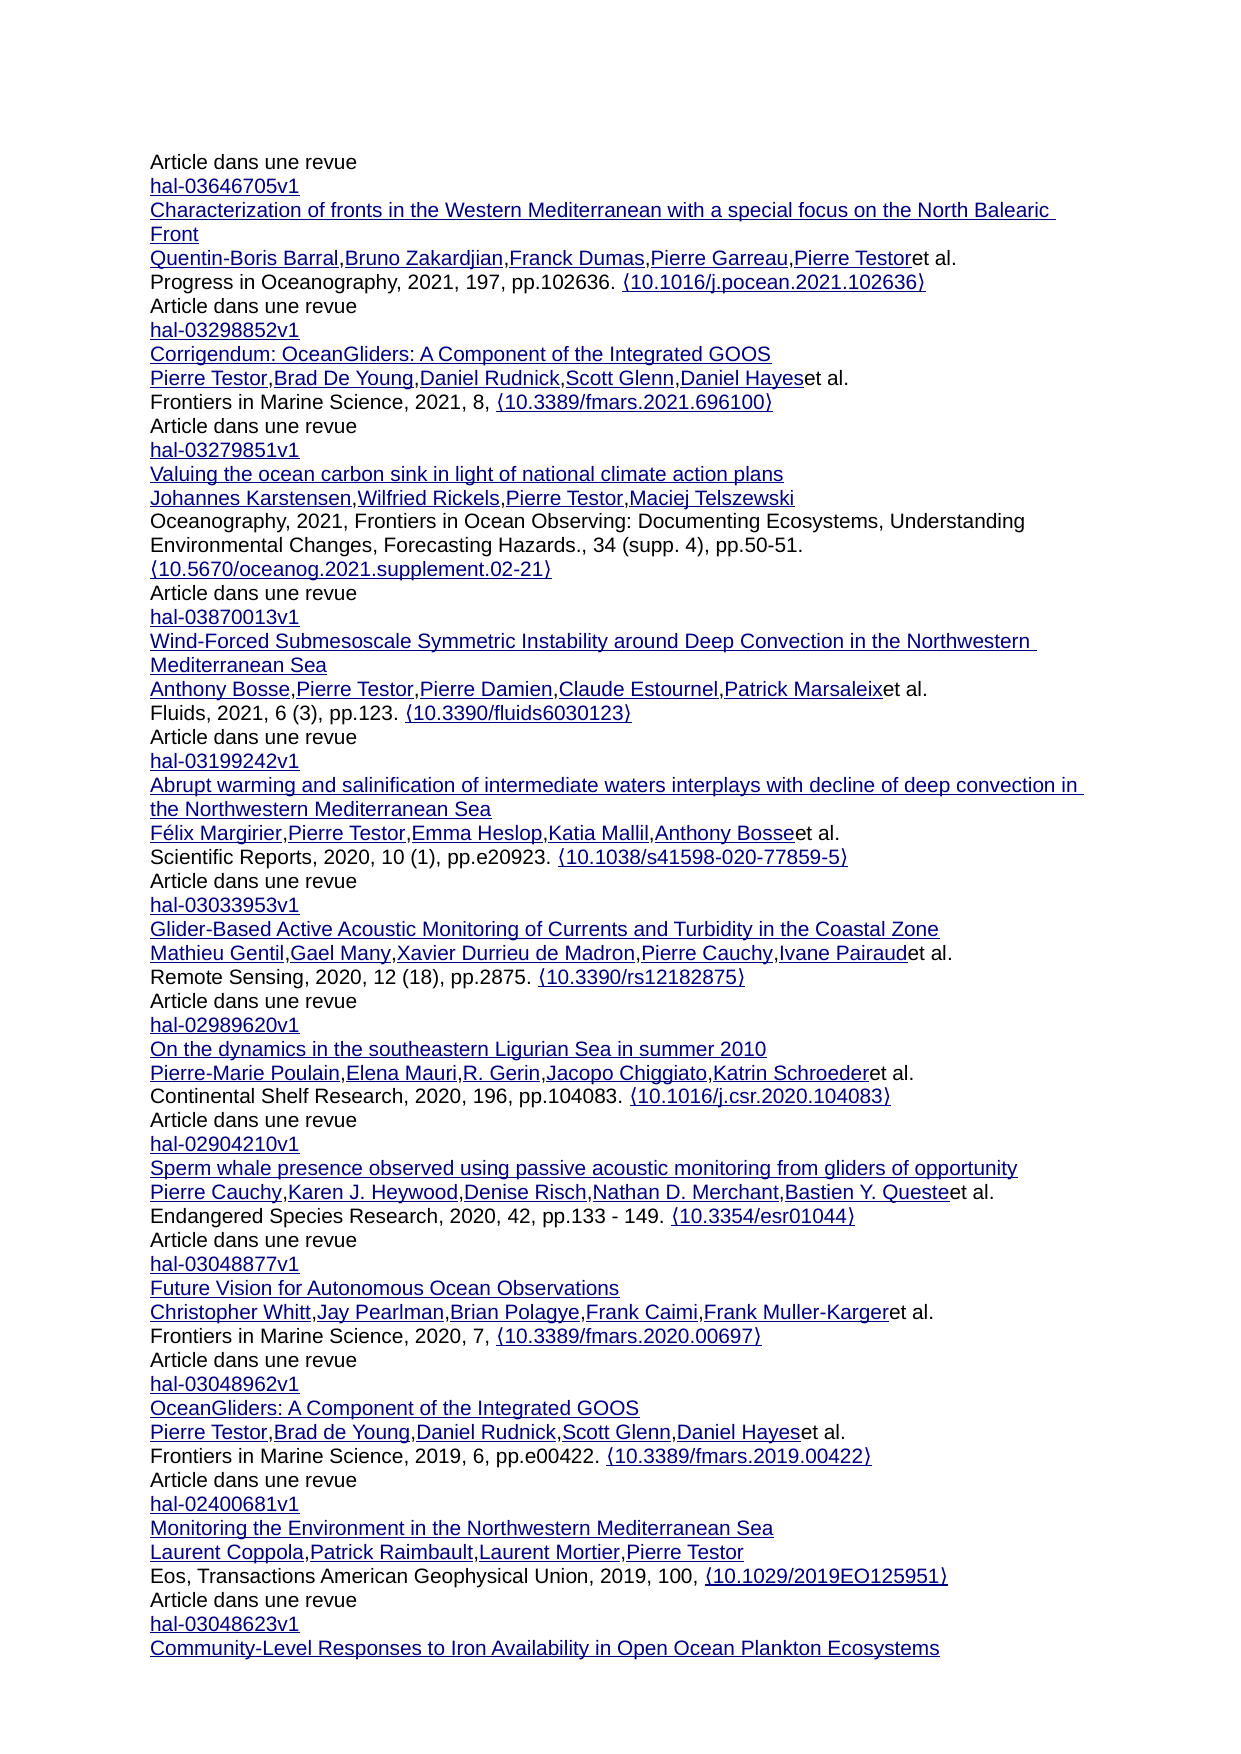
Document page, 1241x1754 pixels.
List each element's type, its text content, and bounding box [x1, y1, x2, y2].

table_cell On the dynamics in the southeastern Ligurian Sea in summer 2010 Pierre-Marie Poulain,Elena Mauri,R. Gerin,Jacopo Chiggiato,Katrin Schroederet al. Continental Shelf Research, 2020, 196, pp.104083. ⟨10.1016/j.csr.2020.104083⟩ Article dans une revue hal-02904210v1 [150, 1036, 1090, 1156]
table_cell Corrigendum: OceanGliders: A Component of the Integrated GOOS Pierre Testor,Brad De Young,Daniel Rudnick,Scott Glenn,Daniel Hayeset al. Frontiers in Marine Science, 2021, 8, ⟨10.3389/fmars.2021.696100⟩ Article dans une revue hal-03279851v1 [150, 342, 1090, 461]
table_cell Sperm whale presence observed using passive acoustic monitoring from gliders of opportunity Pierre Cauchy,Karen J. Heywood,Denise Risch,Nathan D. Merchant,Bastien Y. Questeet al. Endangered Species Research, 2020, 42, pp.133 - 149. ⟨10.3354/esr01044⟩ Article dans une revue hal-03048877v1 [150, 1156, 1090, 1276]
table_cell Abrupt warming and salinification of intermediate waters interplays with decline of deep convection in the Northwestern Mediterranean Sea Félix Margirier,Pierre Testor,Emma Heslop,Katia Mallil,Anthony Bosseet al. Scientific Reports, 2020, 10 (1), pp.e20923. ⟨10.1038/s41598-020-77859-5⟩ Article dans une revue hal-03033953v1 [150, 773, 1090, 917]
table_cell Wind-Forced Submesoscale Symmetric Instability around Deep Convection in the Northwestern Mediterranean Sea Anthony Bosse,Pierre Testor,Pierre Damien,Claude Estournel,Patrick Marsaleixet al. Fluids, 2021, 6 (3), pp.123. ⟨10.3390/fluids6030123⟩ Article dans une revue hal-03199242v1 [150, 629, 1090, 773]
table_cell Valuing the ocean carbon sink in light of national climate action plans Johannes Karstensen,Wilfried Rickels,Pierre Testor,Maciej Telszewski Oceanography, 2021, Frontiers in Ocean Observing: Documenting Ecosystems, Understanding Environmental Changes, Forecasting Hazards., 34 (supp. 4), pp.50-51. ⟨10.5670/oceanog.2021.supplement.02-21⟩ Article dans une revue hal-03870013v1 [150, 461, 1090, 629]
table_cell Glider-Based Active Acoustic Monitoring of Currents and Turbidity in the Coastal Zone Mathieu Gentil,Gael Many,Xavier Durrieu de Madron,Pierre Cauchy,Ivane Pairaudet al. Remote Sensing, 2020, 12 (18), pp.2875. ⟨10.3390/rs12182875⟩ Article dans une revue hal-02989620v1 [150, 917, 1090, 1036]
table_cell Future Vision for Autonomous Ocean Observations Christopher Whitt,Jay Pearlman,Brian Polagye,Frank Caimi,Frank Muller-Kargeret al. Frontiers in Marine Science, 2020, 7, ⟨10.3389/fmars.2020.00697⟩ Article dans une revue hal-03048962v1 [150, 1276, 1090, 1396]
table_cell Monitoring the Environment in the Northwestern Mediterranean Sea Laurent Coppola,Patrick Raimbault,Laurent Mortier,Pierre Testor Eos, Transactions American Geophysical Union, 2019, 100, ⟨10.1029/2019EO125951⟩ Article dans une revue hal-03048623v1 [150, 1516, 1090, 1635]
table_cell Article dans une revue hal-03646705v1 [150, 150, 1090, 198]
table_cell Community‐Level Responses to Iron Availability in Open Ocean Plankton Ecosystems [150, 1635, 1090, 1659]
table_cell OceanGliders: A Component of the Integrated GOOS Pierre Testor,Brad de Young,Daniel Rudnick,Scott Glenn,Daniel Hayeset al. Frontiers in Marine Science, 2019, 6, pp.e00422. ⟨10.3389/fmars.2019.00422⟩ Article dans une revue hal-02400681v1 [150, 1396, 1090, 1516]
table_cell Characterization of fronts in the Western Mediterranean with a special focus on the North Balearic Front Quentin-Boris Barral,Bruno Zakardjian,Franck Dumas,Pierre Garreau,Pierre Testoret al. Progress in Oceanography, 2021, 197, pp.102636. ⟨10.1016/j.pocean.2021.102636⟩ Article dans une revue hal-03298852v1 [150, 198, 1090, 342]
